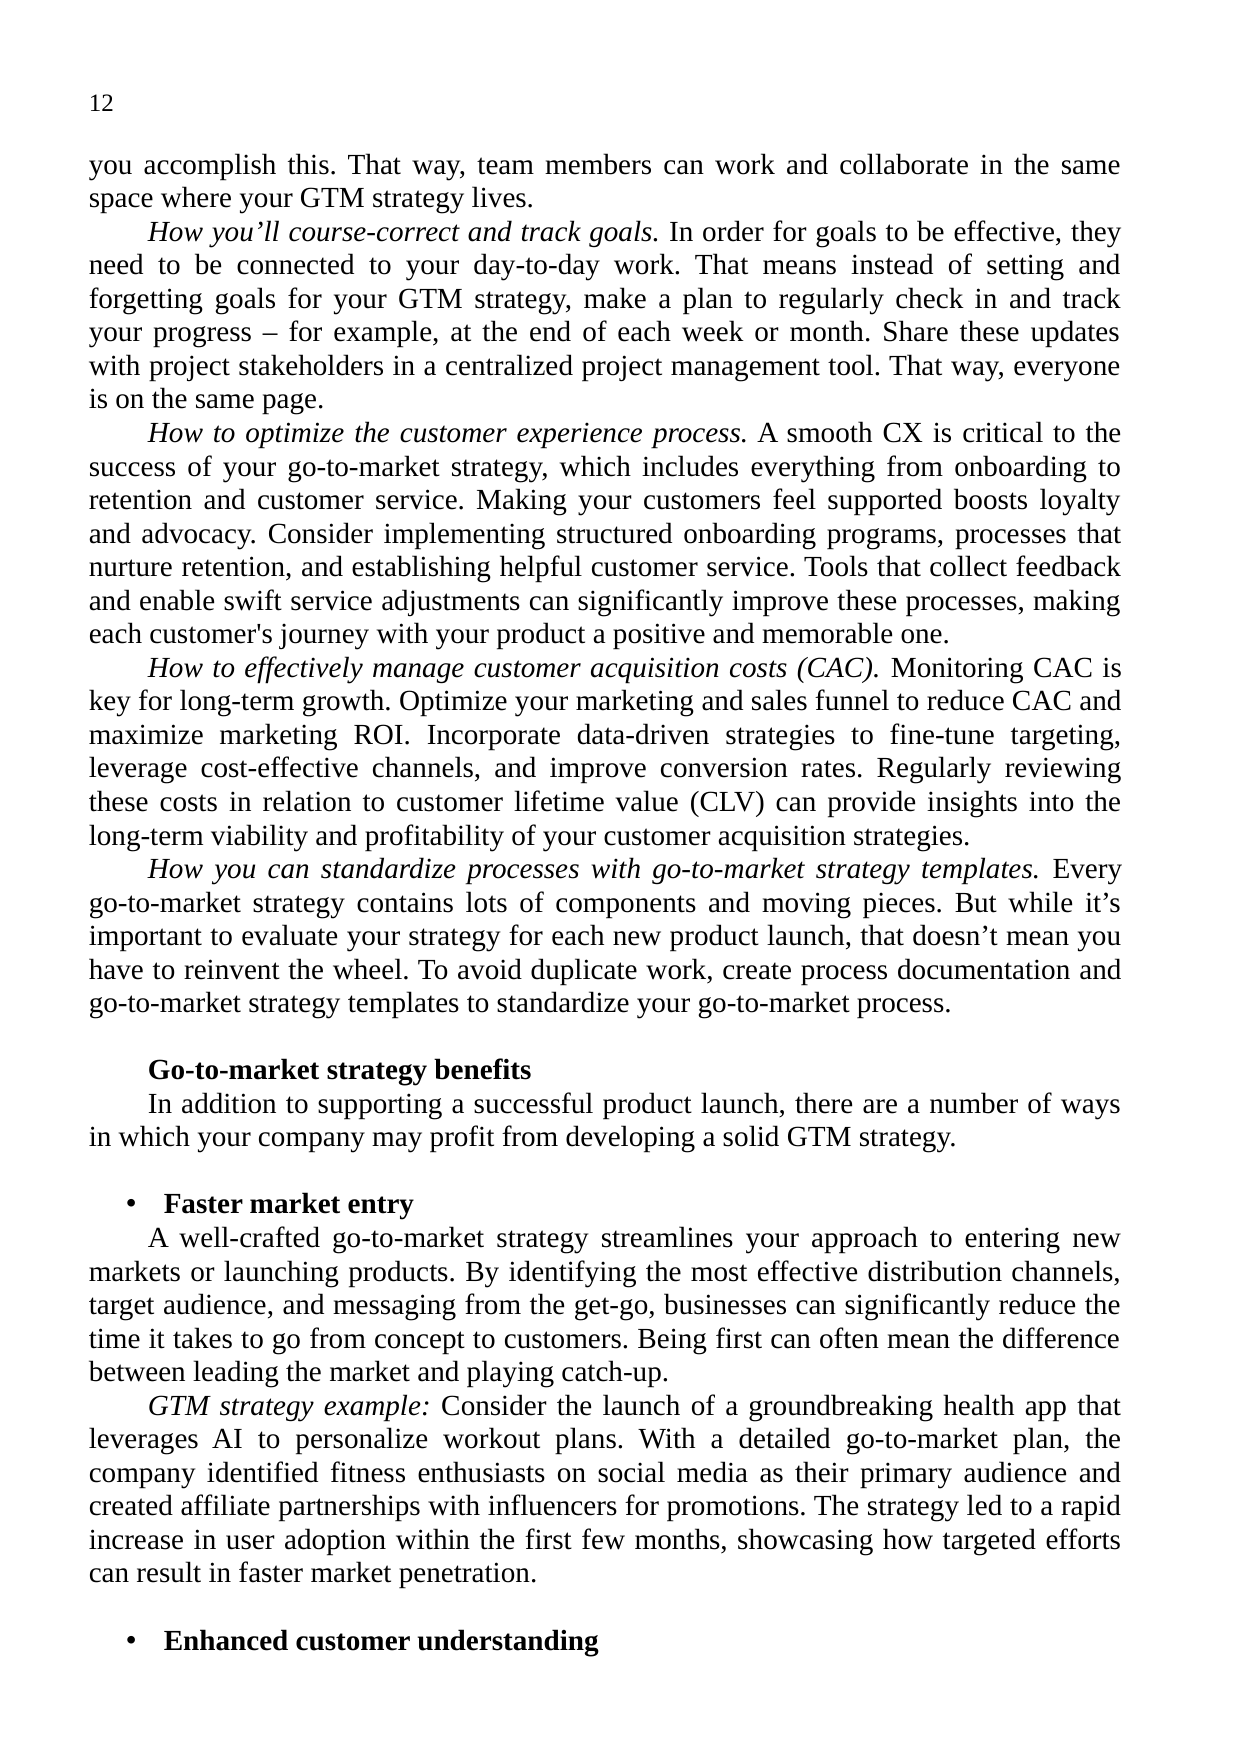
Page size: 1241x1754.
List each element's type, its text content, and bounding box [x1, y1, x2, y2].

text A well-crafted go-to-market strategy streamlines your approach to entering new markets or launching products. By identifying the most effective distribution channels, target audience, and messaging from the get-go, businesses can significantly reduce the time it takes to go from concept to customers. Being first can often mean the difference between leading the market and playing catch-up. [88, 1220, 1122, 1388]
text you accomplish this. That way, team members can work and collaborate in the same space where your GTM strategy lives. [88, 147, 1122, 214]
list Enhanced customer understanding [126, 1623, 1122, 1656]
text In addition to supporting a successful product launch, there are a number of ways in which your company may profit from developing a solid GTM strategy. [88, 1086, 1122, 1153]
text How you can standardize processes with go-to-market strategy templates. Every go-to-market strategy contains lots of components and moving pieces. But while it’s important to evaluate your strategy for each new product launch, that doesn’t mean you have to reinvent the wheel. To avoid duplicate work, create process documentation and go-to-market strategy templates to standardize your go-to-market process. [88, 851, 1122, 1019]
text How to optimize the customer experience process. A smooth CX is critical to the success of your go-to-market strategy, which includes everything from onboarding to retention and customer service. Making your customers feel supported boosts loyalty and advocacy. Consider implementing structured onboarding programs, processes that nurture retention, and establishing helpful customer service. Tools that collect feedback and enable swift service adjustments can significantly improve these processes, making each customer's journey with your product a positive and memorable one. [88, 415, 1122, 650]
text How you’ll course-correct and track goals. In order for goals to be effective, they need to be connected to your day-to-day work. That means instead of setting and forgetting goals for your GTM strategy, make a plan to regularly check in and track your progress – for example, at the end of each week or month. Share these updates with project stakeholders in a centralized project management tool. That way, everyone is on the same page. [88, 214, 1122, 415]
list Faster market entry [126, 1187, 1122, 1220]
text GTM strategy example: Consider the launch of a groundbreaking health app that leverages AI to personalize workout plans. With a detailed go-to-market plan, the company identified fitness enthusiasts on social media as their primary audience and created affiliate partnerships with influencers for promotions. The strategy led to a rapid increase in user adoption within the first few months, showcasing how targeted efforts can result in faster market penetration. [88, 1388, 1122, 1589]
text How to effectively manage customer acquisition costs (CAC). Monitoring CAC is key for long-term growth. Optimize your marketing and sales funnel to reduce CAC and maximize marketing ROI. Incorporate data-driven strategies to fine-tune targeting, leverage cost-effective channels, and improve conversion rates. Regularly reviewing these costs in relation to customer lifetime value (CLV) can provide insights into the long-term viability and profitability of your customer acquisition strategies. [88, 650, 1122, 851]
text Go-to-market strategy benefits [88, 1052, 1122, 1086]
